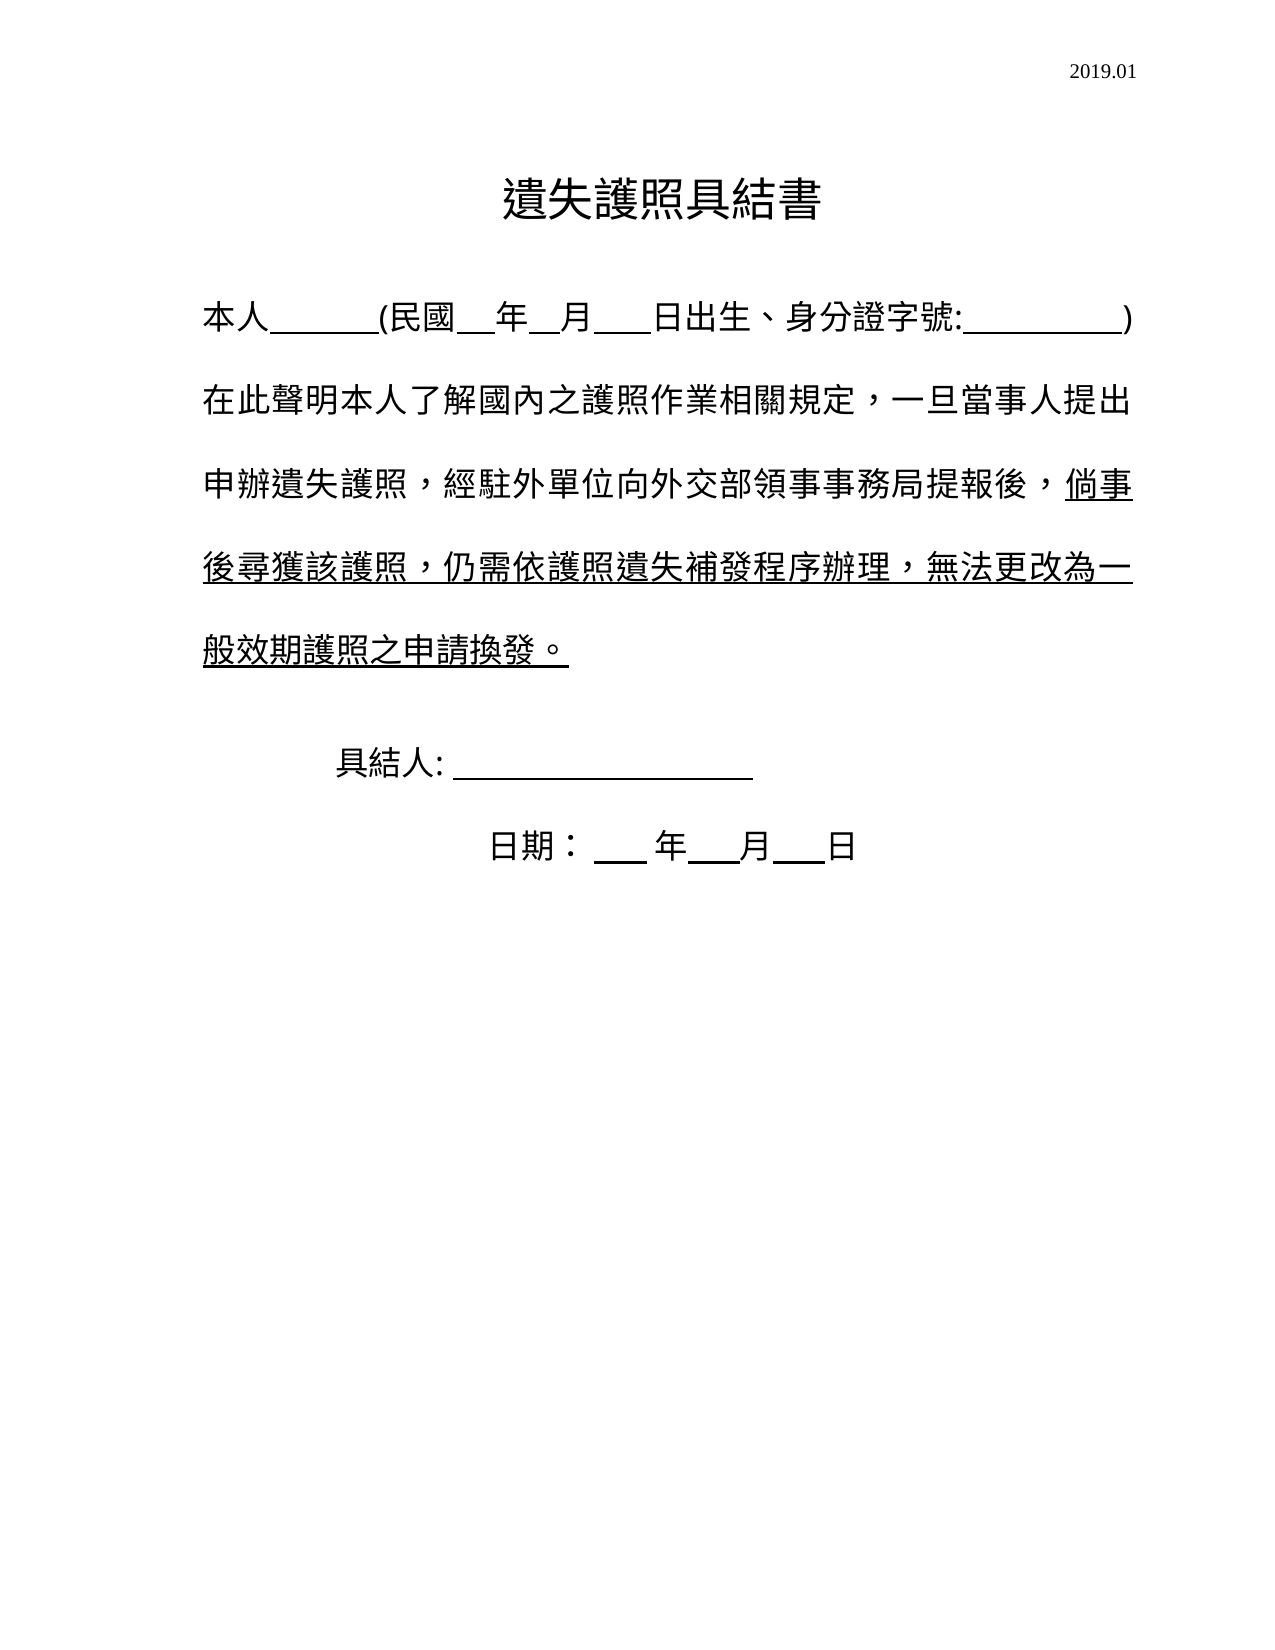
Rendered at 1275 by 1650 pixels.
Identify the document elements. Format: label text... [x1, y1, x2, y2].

text 具結人: [187, 708, 1137, 792]
text 般效期護照之申請換發。 [202, 583, 1133, 679]
text 本人 (民國 年 月 日出生、身分證字號: )在此聲明本人了解國內之護照作業相關規定，一旦當事人提出申辦遺失護照，經駐外單位向外交部領事事務局提報後，倘事後尋獲該護照，仍需依護照遺失補發程序辦理，無法更改為一 [202, 263, 1133, 582]
text 日期： 年 月 日 [487, 792, 1137, 875]
text 遺失護照具結書 [187, 150, 1137, 233]
